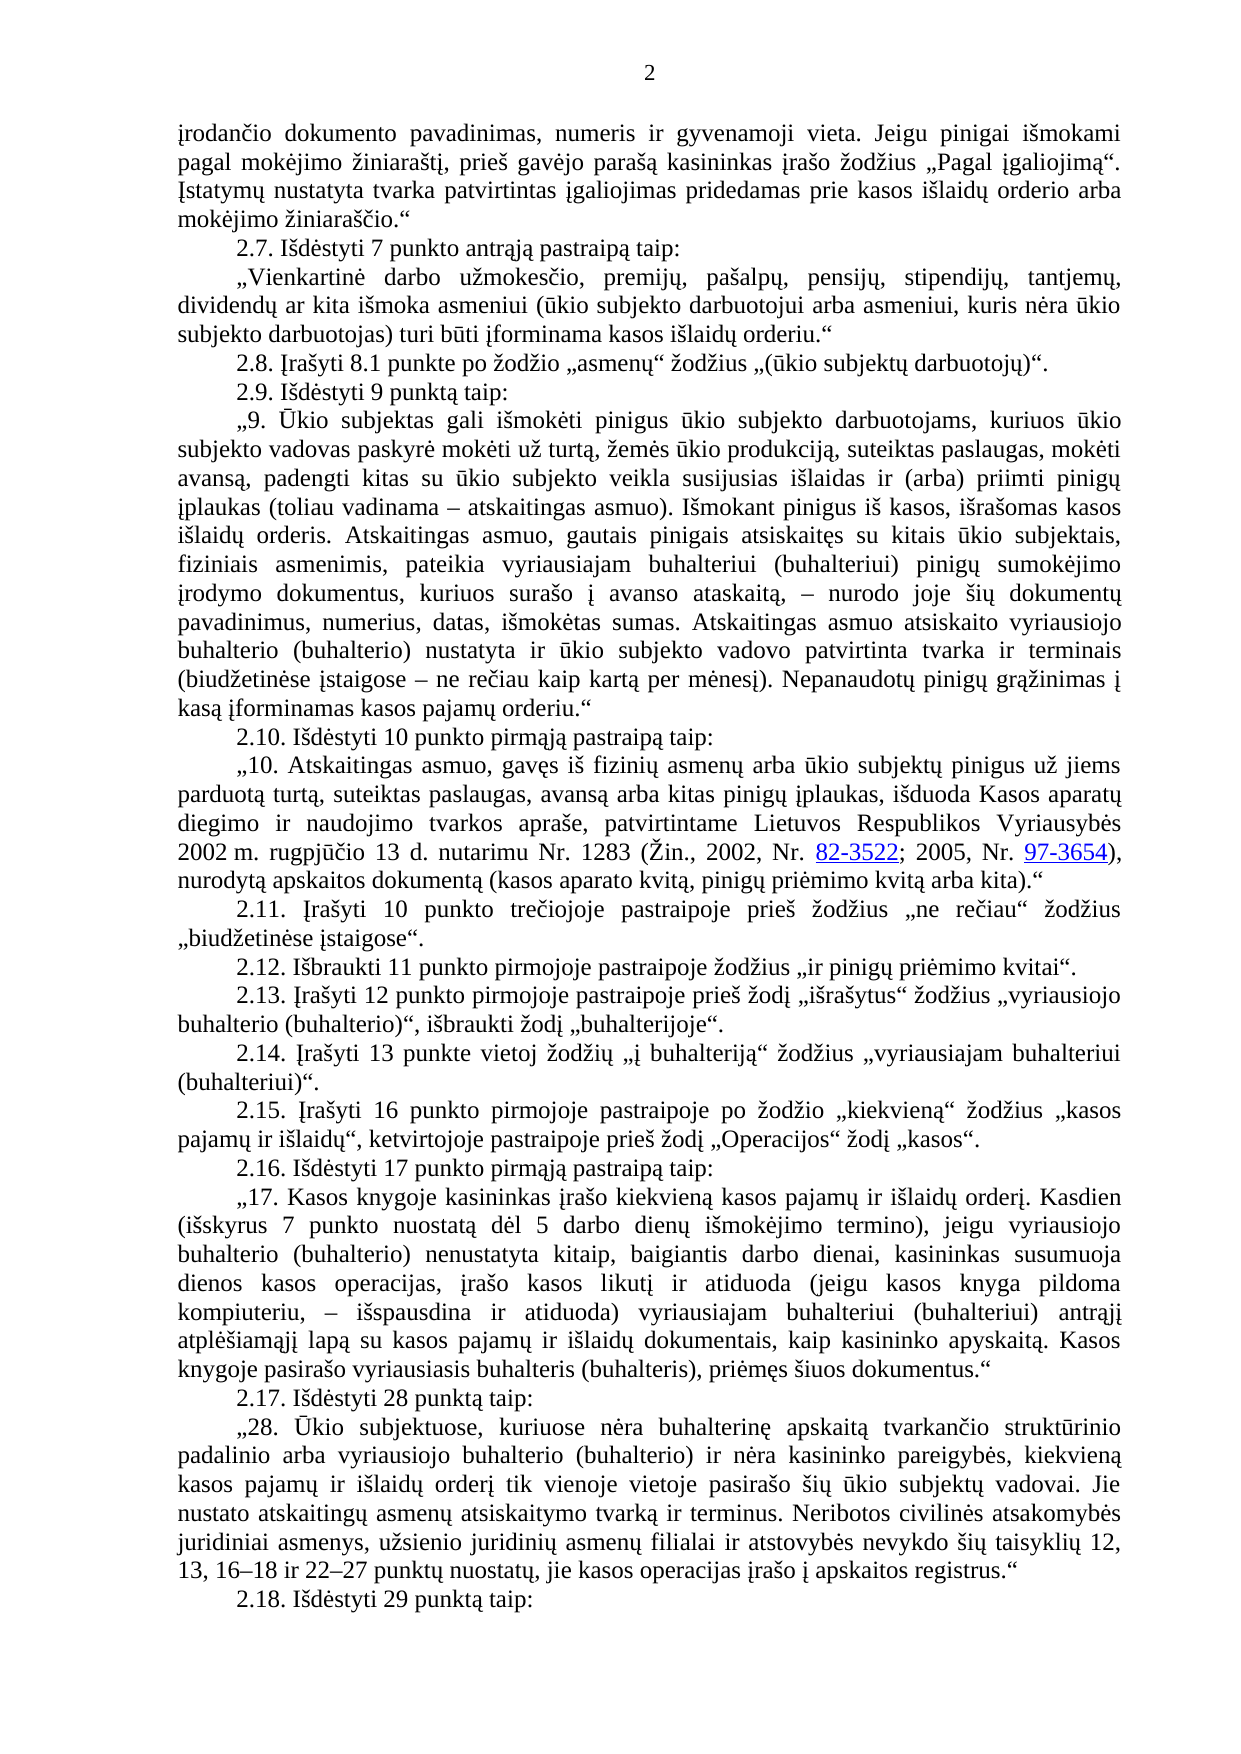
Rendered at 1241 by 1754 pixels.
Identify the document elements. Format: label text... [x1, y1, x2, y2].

text 2.18. Išdėstyti 29 punktą taip: [177, 1584, 1122, 1613]
text 2.17. Išdėstyti 28 punktą taip: [177, 1383, 1122, 1412]
text „17. Kasos knygoje kasininkas įrašo kiekvieną kasos pajamų ir išlaidų orderį. Kasdien (išskyrus 7 punkto nuostatą dėl 5 darbo dienų išmokėjimo termino), jeigu vyriausiojo buhalterio (buhalterio) nenustatyta kitaip, baigiantis darbo dienai, kasininkas susumuoja dienos kasos operacijas, įrašo kasos likutį ir atiduoda (jeigu kasos knyga pildoma kompiuteriu, – išspausdina ir atiduoda) vyriausiajam buhalteriui (buhalteriui) antrąjį atplėšiamąjį lapą su kasos pajamų ir išlaidų dokumentais, kaip kasininko apyskaitą. Kasos knygoje pasirašo vyriausiasis buhalteris (buhalteris), priėmęs šiuos dokumentus.“ [177, 1182, 1122, 1383]
text 2.16. Išdėstyti 17 punkto pirmąją pastraipą taip: [177, 1153, 1122, 1182]
text 2.13. Įrašyti 12 punkto pirmojoje pastraipoje prieš žodį „išrašytus“ žodžius „vyriausiojo buhalterio (buhalterio)“, išbraukti žodį „buhalterijoje“. [177, 981, 1122, 1038]
text 2.15. Įrašyti 16 punkto pirmojoje pastraipoje po žodžio „kiekvieną“ žodžius „kasos pajamų ir išlaidų“, ketvirtojoje pastraipoje prieš žodį „Operacijos“ žodį „kasos“. [177, 1096, 1122, 1153]
text „Vienkartinė darbo užmokesčio, premijų, pašalpų, pensijų, stipendijų, tantjemų, dividendų ar kita išmoka asmeniui (ūkio subjekto darbuotojui arba asmeniui, kuris nėra ūkio subjekto darbuotojas) turi būti įforminama kasos išlaidų orderiu.“ [177, 262, 1122, 348]
text 2.14. Įrašyti 13 punkte vietoj žodžių „į buhalteriją“ žodžius „vyriausiajam buhalteriui (buhalteriui)“. [177, 1038, 1122, 1096]
text „10. Atskaitingas asmuo, gavęs iš fizinių asmenų arba ūkio subjektų pinigus už jiems parduotą turtą, suteiktas paslaugas, avansą arba kitas pinigų įplaukas, išduoda Kasos aparatų diegimo ir naudojimo tvarkos apraše, patvirtintame Lietuvos Respublikos Vyriausybės 2002 m. rugpjūčio 13 d. nutarimu Nr. 1283 (Žin., 2002, Nr. 82-3522; 2005, Nr. 97-3654), nurodytą apskaitos dokumentą (kasos aparato kvitą, pinigų priėmimo kvitą arba kita).“ [177, 751, 1122, 894]
text 2.11. Įrašyti 10 punkto trečiojoje pastraipoje prieš žodžius „ne rečiau“ žodžius „biudžetinėse įstaigose“. [177, 894, 1122, 952]
text 2.10. Išdėstyti 10 punkto pirmąją pastraipą taip: [177, 722, 1122, 751]
text įrodančio dokumento pavadinimas, numeris ir gyvenamoji vieta. Jeigu pinigai išmokami pagal mokėjimo žiniaraštį, prieš gavėjo parašą kasininkas įrašo žodžius „Pagal įgaliojimą“. Įstatymų nustatyta tvarka patvirtintas įgaliojimas pridedamas prie kasos išlaidų orderio arba mokėjimo žiniaraščio.“ [177, 118, 1122, 233]
text 2.8. Įrašyti 8.1 punkte po žodžio „asmenų“ žodžius „(ūkio subjektų darbuotojų)“. [177, 348, 1122, 377]
text 2.9. Išdėstyti 9 punktą taip: [177, 377, 1122, 406]
text 2.12. Išbraukti 11 punkto pirmojoje pastraipoje žodžius „ir pinigų priėmimo kvitai“. [177, 952, 1122, 981]
text „9. Ūkio subjektas gali išmokėti pinigus ūkio subjekto darbuotojams, kuriuos ūkio subjekto vadovas paskyrė mokėti už turtą, žemės ūkio produkciją, suteiktas paslaugas, mokėti avansą, padengti kitas su ūkio subjekto veikla susijusias išlaidas ir (arba) priimti pinigų įplaukas (toliau vadinama – atskaitingas asmuo). Išmokant pinigus iš kasos, išrašomas kasos išlaidų orderis. Atskaitingas asmuo, gautais pinigais atsiskaitęs su kitais ūkio subjektais, fiziniais asmenimis, pateikia vyriausiajam buhalteriui (buhalteriui) pinigų sumokėjimo įrodymo dokumentus, kuriuos surašo į avanso ataskaitą, – nurodo joje šių dokumentų pavadinimus, numerius, datas, išmokėtas sumas. Atskaitingas asmuo atsiskaito vyriausiojo buhalterio (buhalterio) nustatyta ir ūkio subjekto vadovo patvirtinta tvarka ir terminais (biudžetinėse įstaigose – ne rečiau kaip kartą per mėnesį). Nepanaudotų pinigų grąžinimas į kasą įforminamas kasos pajamų orderiu.“ [177, 406, 1122, 722]
text „28. Ūkio subjektuose, kuriuose nėra buhalterinę apskaitą tvarkančio struktūrinio padalinio arba vyriausiojo buhalterio (buhalterio) ir nėra kasininko pareigybės, kiekvieną kasos pajamų ir išlaidų orderį tik vienoje vietoje pasirašo šių ūkio subjektų vadovai. Jie nustato atskaitingų asmenų atsiskaitymo tvarką ir terminus. Neribotos civilinės atsakomybės juridiniai asmenys, užsienio juridinių asmenų filialai ir atstovybės nevykdo šių taisyklių 12, 13, 16–18 ir 22–27 punktų nuostatų, jie kasos operacijas įrašo į apskaitos registrus.“ [177, 1412, 1122, 1584]
text 2.7. Išdėstyti 7 punkto antrąją pastraipą taip: [177, 233, 1122, 262]
